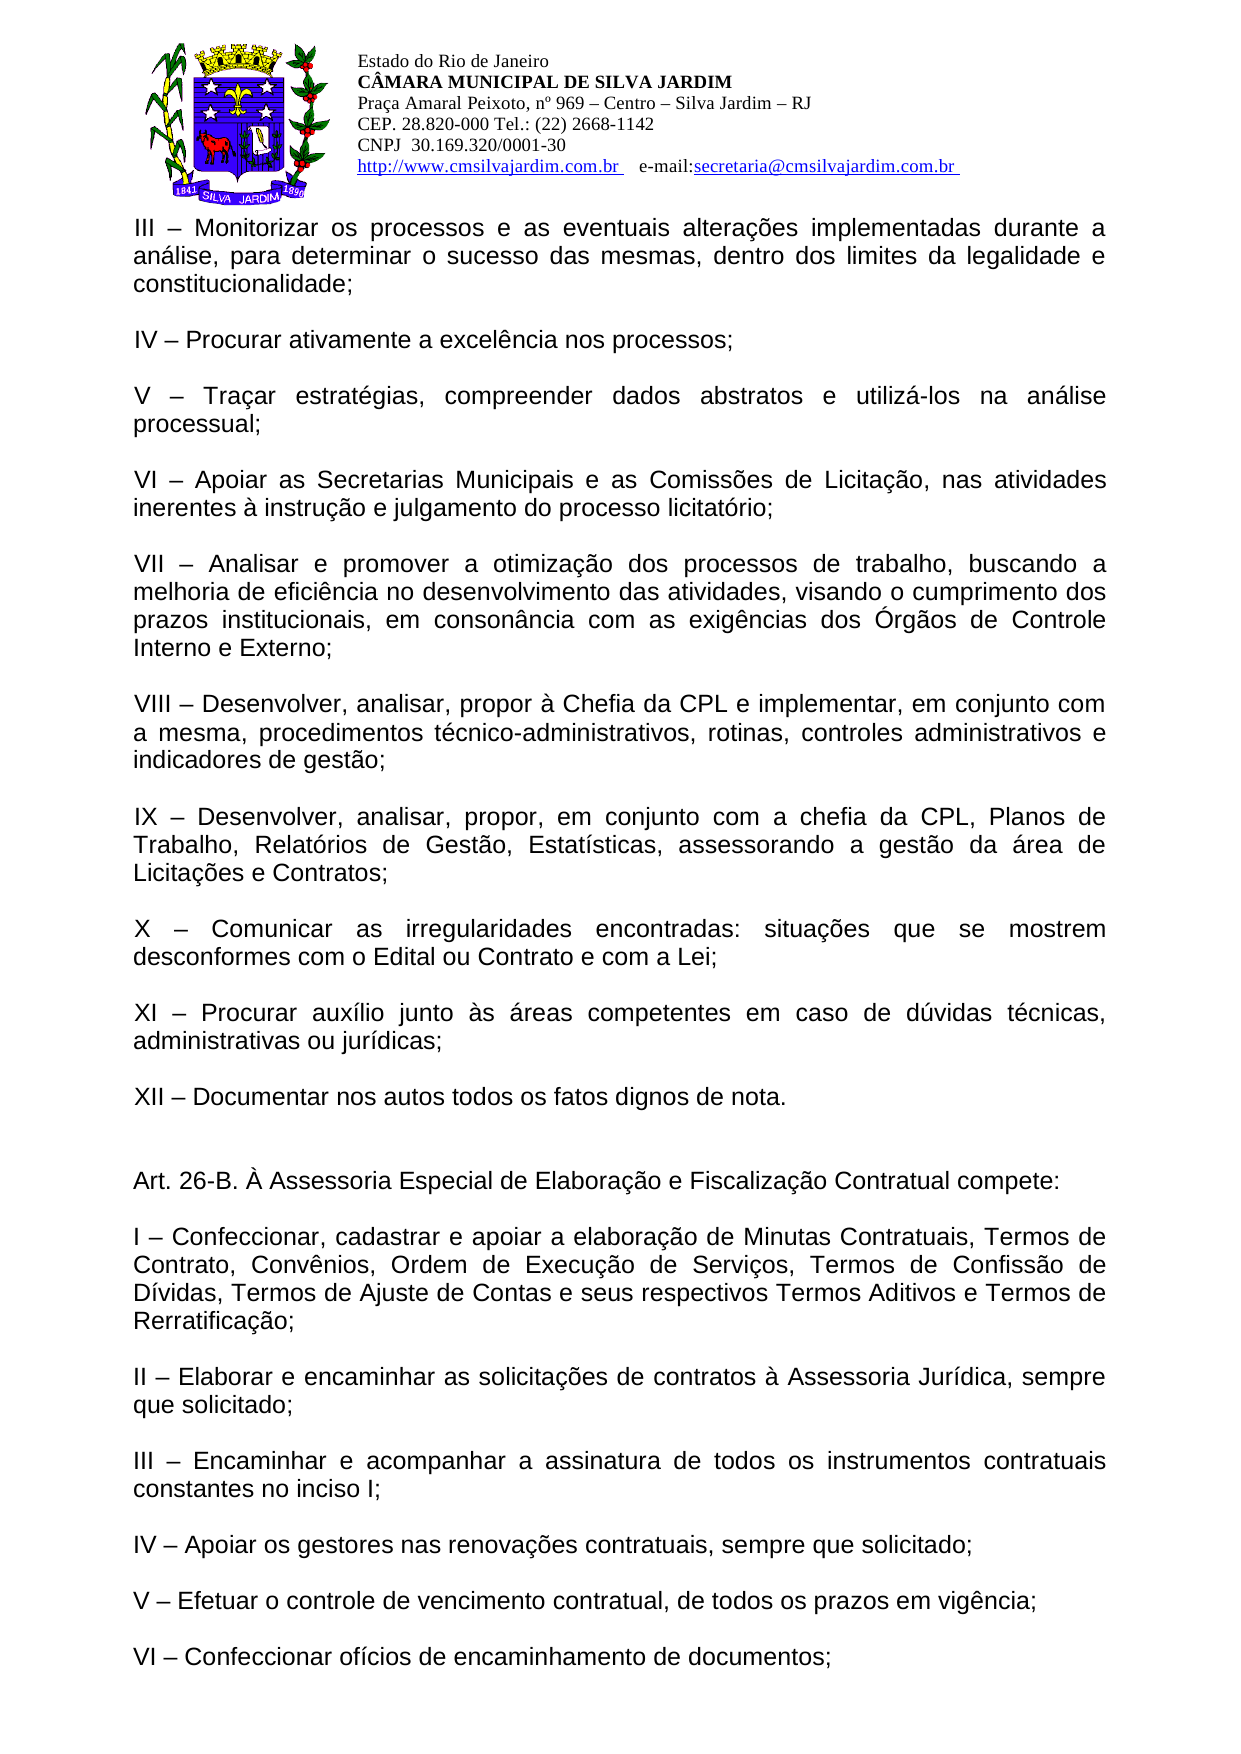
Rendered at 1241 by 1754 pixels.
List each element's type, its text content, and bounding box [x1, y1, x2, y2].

text IV – Procurar ativamente a excelência nos processos; [133, 326, 1108, 354]
text XII – Documentar nos autos todos os fatos dignos de nota. [133, 1083, 1108, 1111]
text IX – Desenvolver, analisar, propor, em conjunto com a chefia da CPL, Planos de Trabalho, Relatórios de Gestão, Estatísticas, assessorando a gestão da área de Licitações e Contratos; [133, 802, 1108, 887]
text Art. 26-B. À Assessoria Especial de Elaboração e Fiscalização Contratual compete: [133, 1167, 1108, 1195]
text III – Monitorizar os processos e as eventuais alterações implementadas durante a análise, para determinar o sucesso das mesmas, dentro dos limites da legalidade e constitucionalidade; [133, 214, 1108, 298]
text XI – Procurar auxílio junto às áreas competentes em caso de dúvidas técnicas, administrativas ou jurídicas; [133, 999, 1108, 1055]
picture [145, 43, 331, 206]
text IV – Apoiar os gestores nas renovações contratuais, sempre que solicitado; [133, 1531, 1108, 1559]
text X – Comunicar as irregularidades encontradas: situações que se mostrem desconformes com o Edital ou Contrato e com a Lei; [133, 914, 1108, 971]
text II – Elaborar e encaminhar as solicitações de contratos à Assessoria Jurídica, sempre que solicitado; [133, 1363, 1108, 1419]
text III – Encaminhar e acompanhar a assinatura de todos os instrumentos contratuais constantes no inciso I; [133, 1447, 1108, 1503]
text VI – Apoiar as Secretarias Municipais e as Comissões de Licitação, nas atividades inerentes à instrução e julgamento do processo licitatório; [133, 466, 1108, 522]
text VII – Analisar e promover a otimização dos processos de trabalho, buscando a melhoria de eficiência no desenvolvimento das atividades, visando o cumprimento dos prazos institucionais, em consonância com as exigências dos Órgãos de Controle Interno e Externo; [133, 550, 1108, 662]
text VI – Confeccionar ofícios de encaminhamento de documentos; [133, 1643, 1108, 1671]
text V – Traçar estratégias, compreender dados abstratos e utilizá-los na análise processual; [133, 382, 1108, 438]
text V – Efetuar o controle de vencimento contratual, de todos os prazos em vigência; [133, 1587, 1108, 1615]
text VIII – Desenvolver, analisar, propor à Chefia da CPL e implementar, em conjunto com a mesma, procedimentos técnico-administrativos, rotinas, controles administrativos e indicadores de gestão; [133, 690, 1108, 774]
text I – Confeccionar, cadastrar e apoiar a elaboração de Minutas Contratuais, Termos de Contrato, Convênios, Ordem de Execução de Serviços, Termos de Confissão de Dívidas, Termos de Ajuste de Contas e seus respectivos Termos Aditivos e Termos de Rerratificação; [133, 1223, 1108, 1335]
